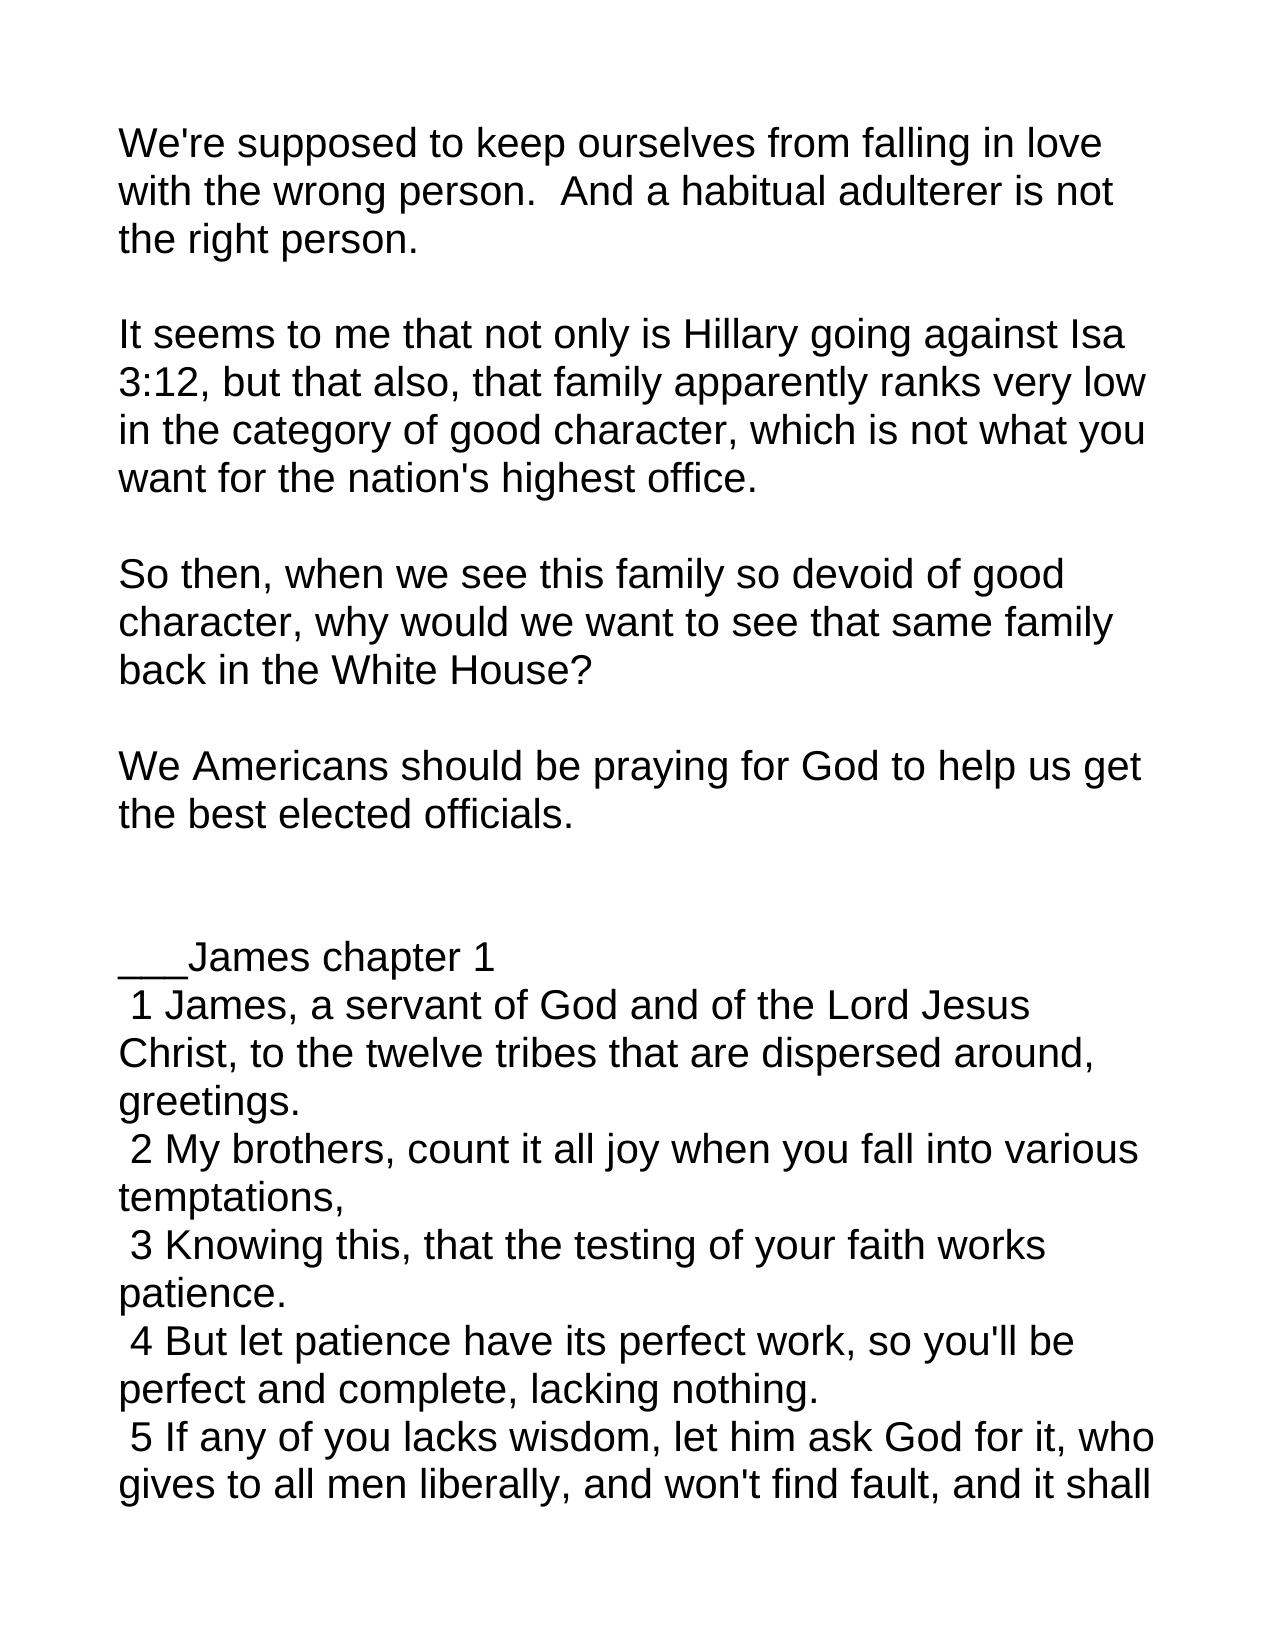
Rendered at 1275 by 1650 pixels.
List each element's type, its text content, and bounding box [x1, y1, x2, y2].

text 2 My brothers, count it all joy when you fall into various temptations, [118, 1124, 1157, 1220]
text We Americans should be praying for God to help us get the best elected officials. [118, 741, 1157, 837]
text 4 But let patience have its perfect work, so you'll be perfect and complete, lacking nothing. [118, 1316, 1157, 1412]
text So then, when we see this family so devoid of good character, why would we want to see that same family back in the White House? [118, 549, 1157, 693]
text 5 If any of you lacks wisdom, let him ask God for it, who gives to all men liberally, and won't find fault, and it shall [118, 1412, 1157, 1508]
text It seems to me that not only is Hillary going against Isa 3:12, but that also, that family apparently ranks very low in the category of good character, which is not what you want for the nation's highest office. [118, 310, 1157, 501]
text 1 James, a servant of God and of the Lord Jesus Christ, to the twelve tribes that are dispersed around, greetings. [118, 981, 1157, 1124]
text ___James chapter 1 [118, 933, 1157, 981]
text We're supposed to keep ourselves from falling in love with the wrong person. And a habitual adulterer is not the right person. [118, 118, 1157, 262]
text 3 Knowing this, that the testing of your faith works patience. [118, 1220, 1157, 1316]
